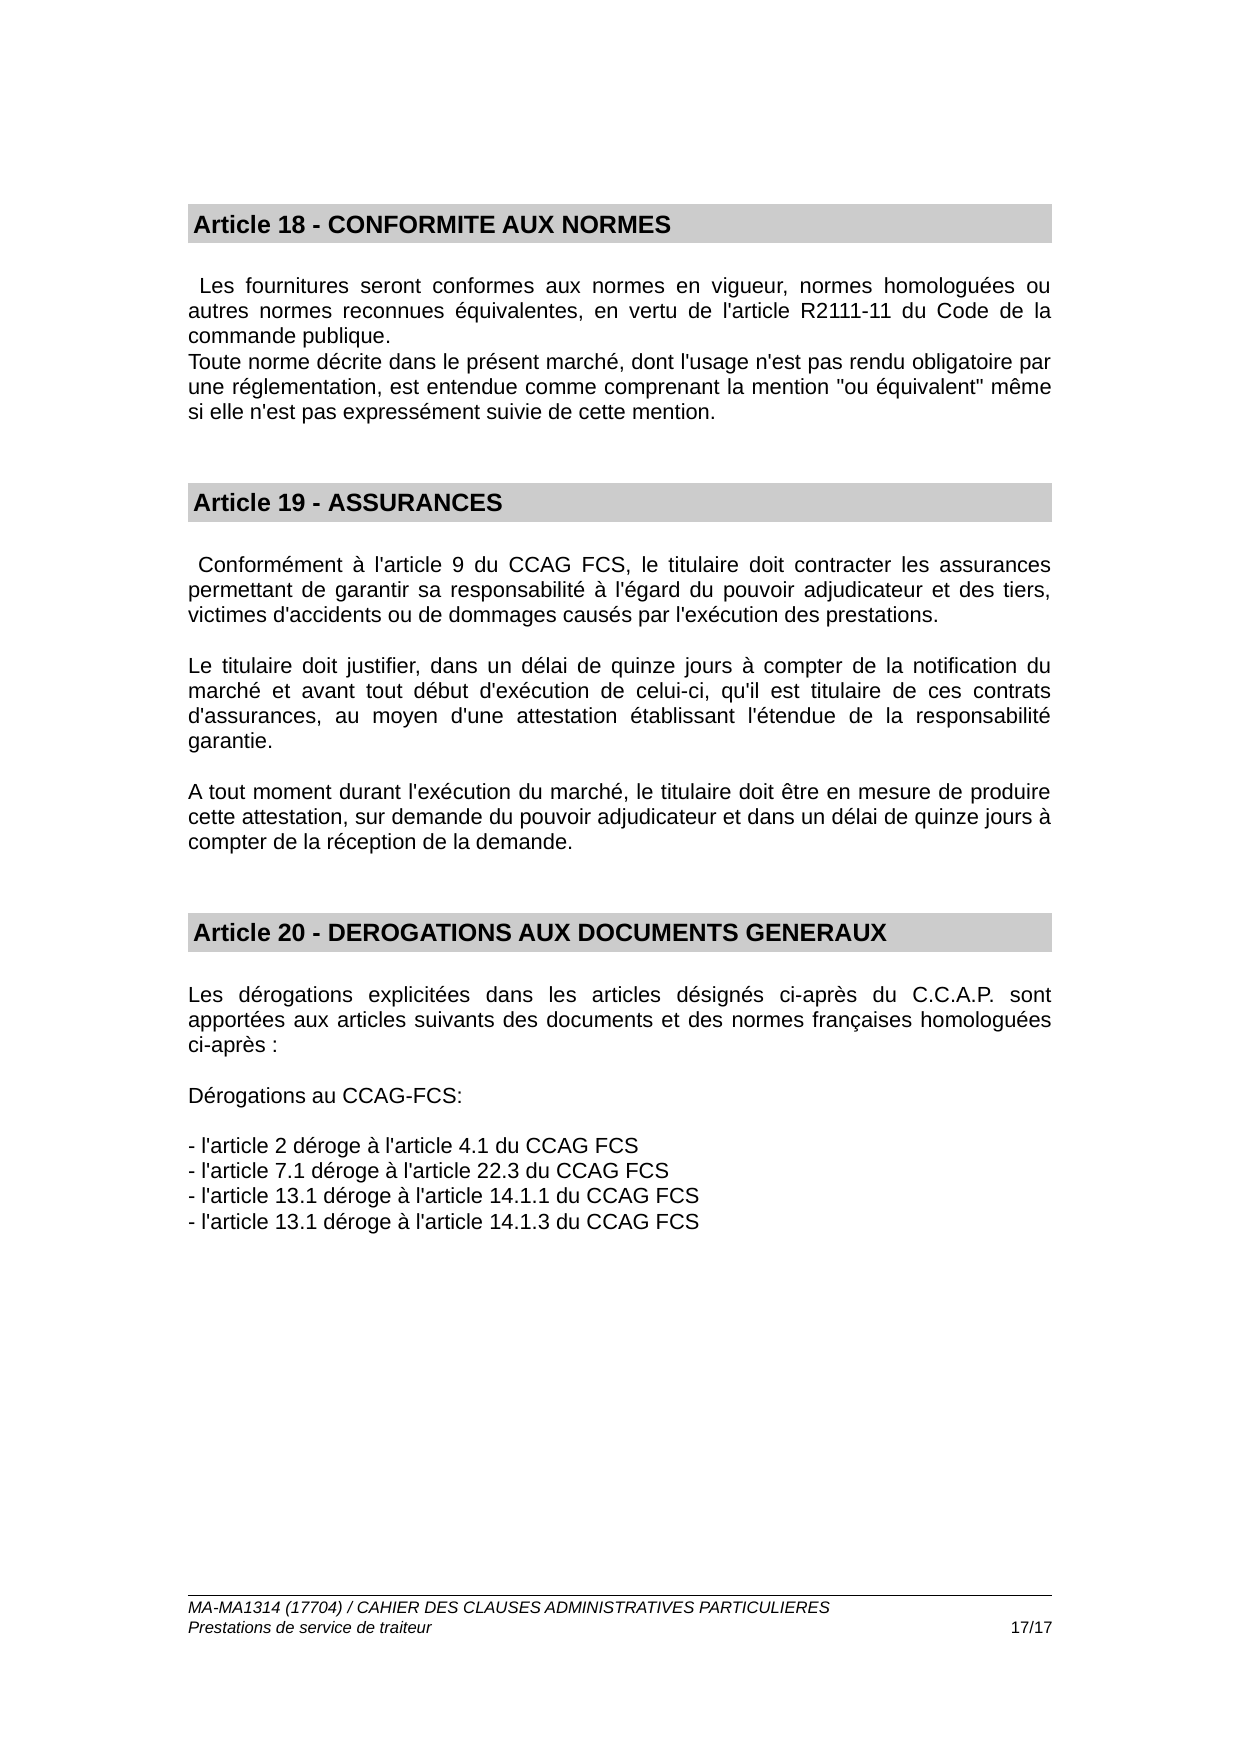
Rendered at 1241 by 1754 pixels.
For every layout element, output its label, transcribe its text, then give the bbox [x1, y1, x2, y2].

text - l'article 2 déroge à l'article 4.1 du CCAG FCS [188, 1133, 1052, 1158]
subtitle ASSURANCES [190, 486, 1050, 520]
text Les dérogations explicitées dans les articles désignés ci-après du C.C.A.P. sont apportées aux articles suivants des documents et des normes françaises homologuées ci-après : [188, 982, 1052, 1057]
text - l'article 13.1 déroge à l'article 14.1.3 du CCAG FCS [188, 1209, 1052, 1234]
subtitle CONFORMITE AUX NORMES [190, 207, 1050, 241]
subtitle DEROGATIONS AUX DOCUMENTS GENERAUX [190, 916, 1050, 950]
text Le titulaire doit justifier, dans un délai de quinze jours à compter de la notification du marché et avant tout début d'exécution de celui-ci, qu'il est titulaire de ces contrats d'assurances, au moyen d'une attestation établissant l'étendue de la responsabilité garantie. [188, 653, 1052, 753]
text Conformément à l'article 9 du CCAG FCS, le titulaire doit contracter les assurances permettant de garantir sa responsabilité à l'égard du pouvoir adjudicateur et des tiers, victimes d'accidents ou de dommages causés par l'exécution des prestations. [188, 552, 1052, 627]
text Dérogations au CCAG-FCS: [188, 1083, 1052, 1108]
text - l'article 13.1 déroge à l'article 14.1.1 du CCAG FCS [188, 1183, 1052, 1209]
text - l'article 7.1 déroge à l'article 22.3 du CCAG FCS [188, 1158, 1052, 1183]
text A tout moment durant l'exécution du marché, le titulaire doit être en mesure de produire cette attestation, sur demande du pouvoir adjudicateur et dans un délai de quinze jours à compter de la réception de la demande. [188, 779, 1052, 854]
text Les fournitures seront conformes aux normes en vigueur, normes homologuées ou autres normes reconnues équivalentes, en vertu de l'article R2111-11 du Code de la commande publique. [188, 273, 1052, 349]
text Toute norme décrite dans le présent marché, dont l'usage n'est pas rendu obligatoire par une réglementation, est entendue comme comprenant la mention "ou équivalent" même si elle n'est pas expressément suivie de cette mention. [188, 349, 1052, 424]
